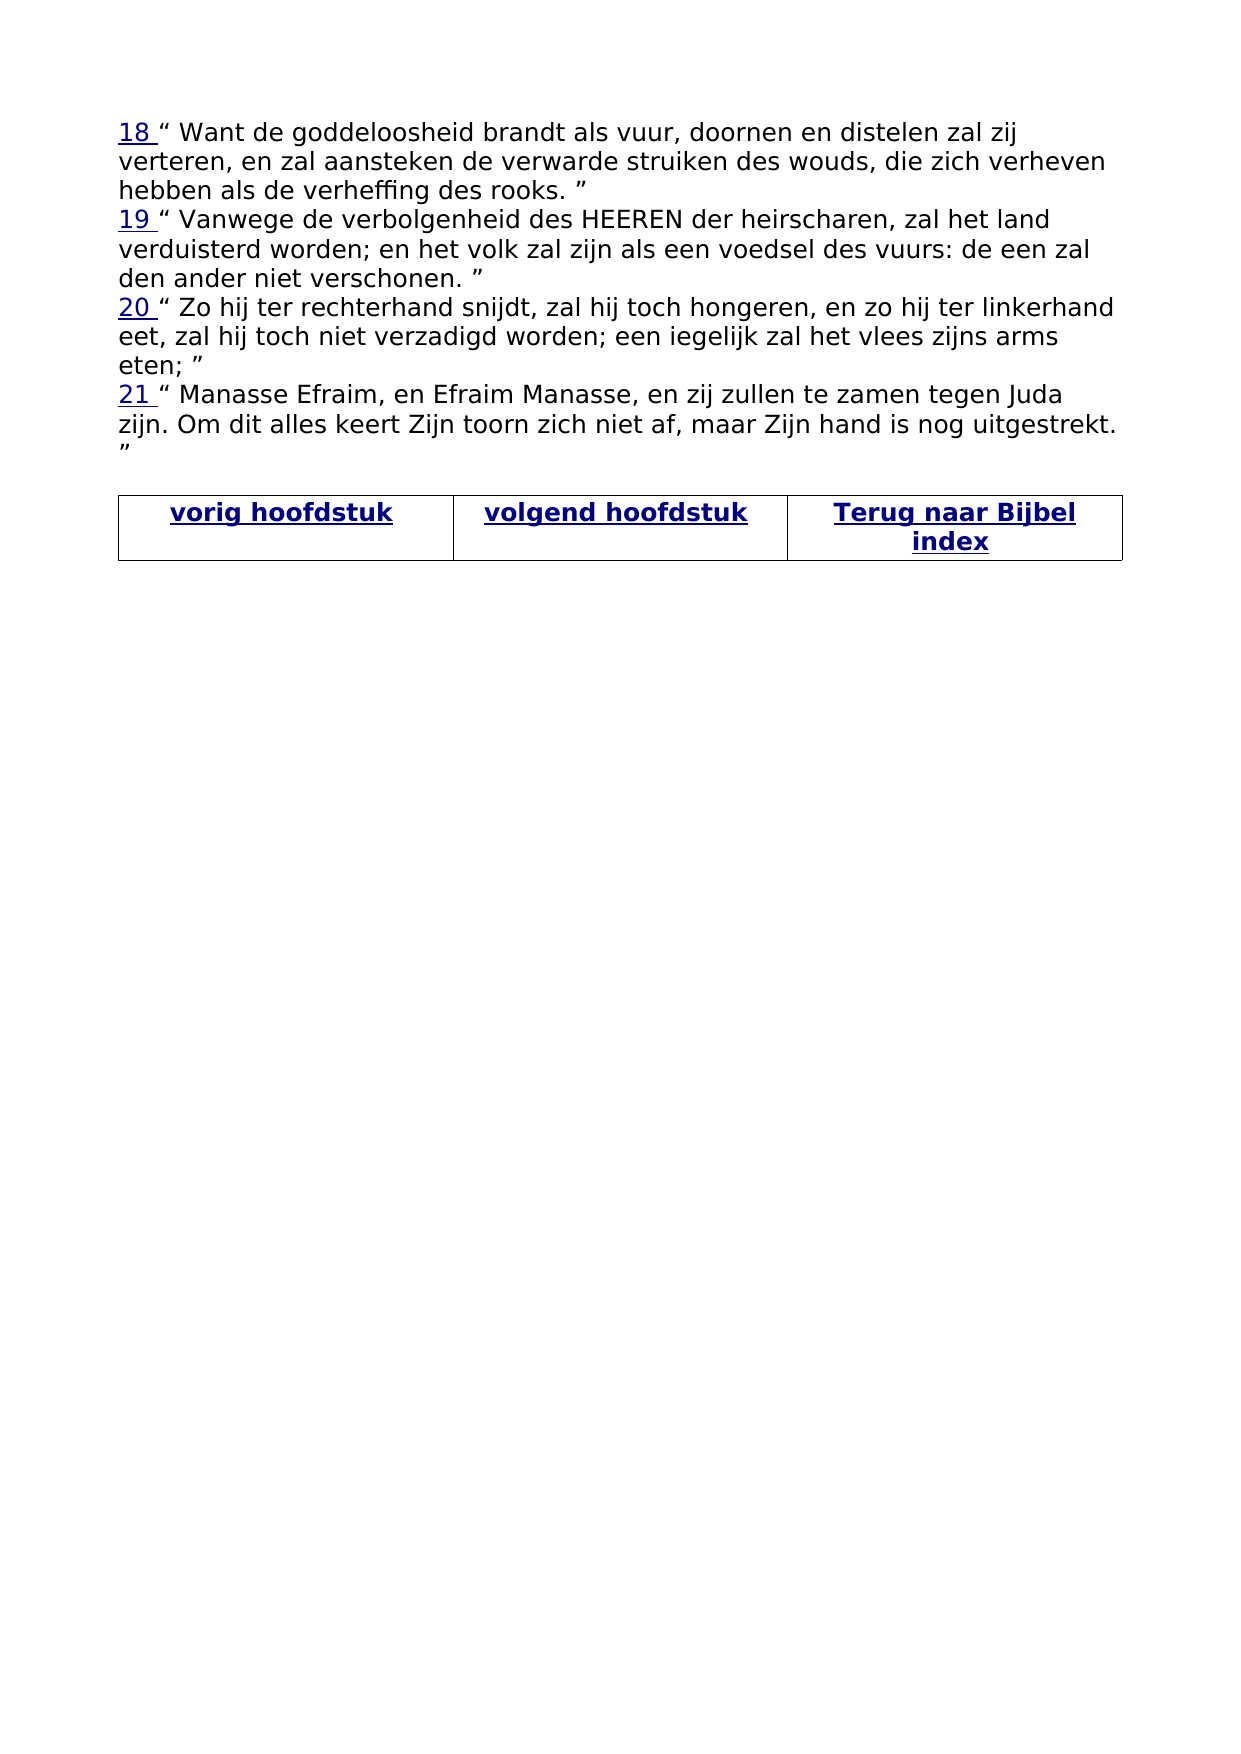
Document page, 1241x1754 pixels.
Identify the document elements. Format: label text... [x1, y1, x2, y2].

text 18 “ Want de goddeloosheid brandt als vuur, doornen en distelen zal zij verteren, en zal aansteken de verwarde struiken des wouds, die zich verheven hebben als de verheffing des rooks. ” 19 “ Vanwege de verbolgenheid des HEEREN der heirscharen, zal het land verduisterd worden; en het volk zal zijn als een voedsel des vuurs: de een zal den ander niet verschonen. ” 20 “ Zo hij ter rechterhand snijdt, zal hij toch hongeren, en zo hij ter linkerhand eet, zal hij toch niet verzadigd worden; een iegelijk zal het vlees zijns arms eten; ” 21 “ Manasse Efraim, en Efraim Manasse, en zij zullen te zamen tegen Juda zijn. Om dit alles keert Zijn toorn zich niet af, maar Zijn hand is nog uitgestrekt. ” [118, 118, 1122, 468]
table_header vorig hoofdstuk [119, 496, 453, 560]
table_header Terug naar Bijbel index [788, 496, 1122, 560]
table_header volgend hoofdstuk [454, 496, 787, 560]
